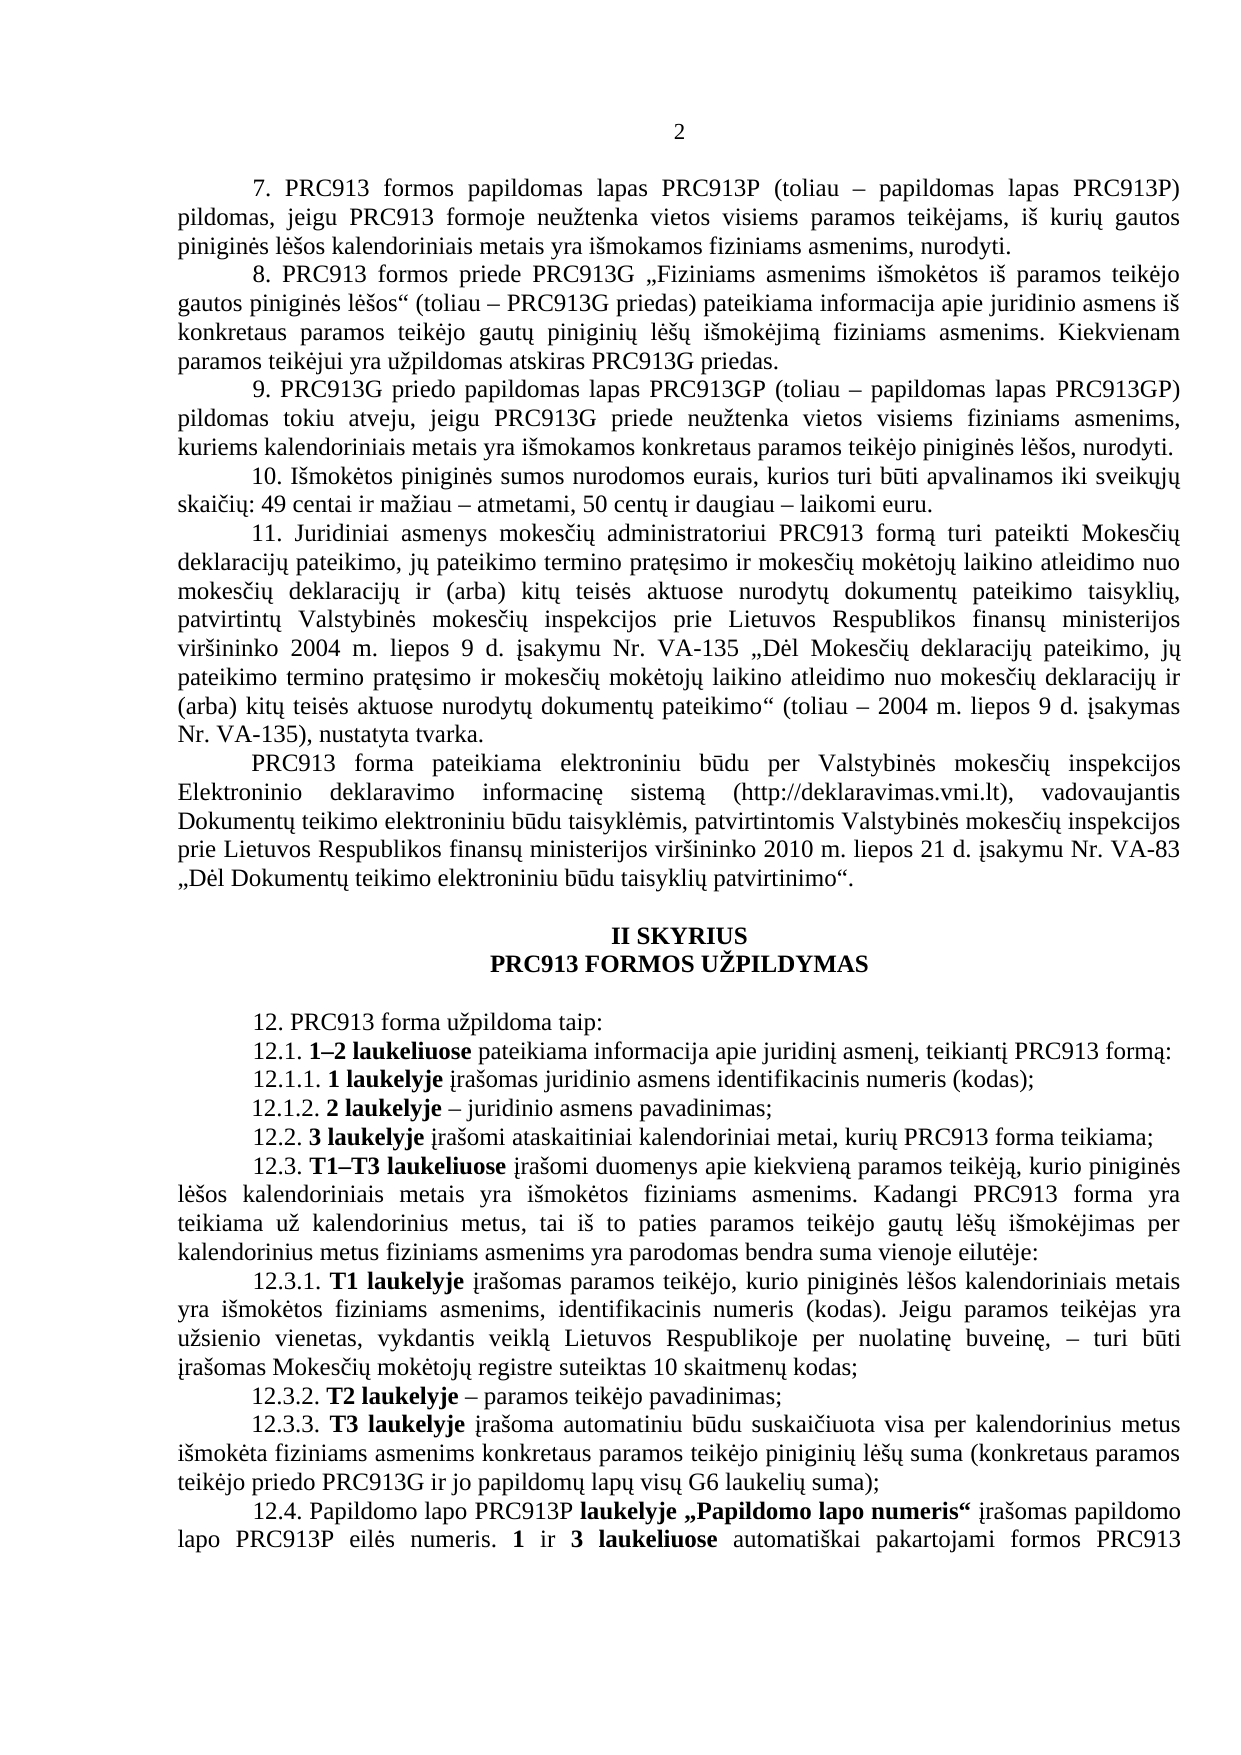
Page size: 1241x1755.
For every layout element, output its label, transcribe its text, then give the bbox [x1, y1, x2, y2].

text 12.1.2. 2 laukelyje – juridinio asmens pavadinimas; [177, 1093, 1181, 1122]
text 12.2. 3 laukelyje įrašomi ataskaitiniai kalendoriniai metai, kurių PRC913 forma teikiama; [177, 1122, 1181, 1151]
text 12.1. 1–2 laukeliuose pateikiama informacija apie juridinį asmenį, teikiantį PRC913 formą: [177, 1036, 1181, 1064]
text 11. Juridiniai asmenys mokesčių administratoriui PRC913 formą turi pateikti Mokesčių deklaracijų pateikimo, jų pateikimo termino pratęsimo ir mokesčių mokėtojų laikino atleidimo nuo mokesčių deklaracijų ir (arba) kitų teisės aktuose nurodytų dokumentų pateikimo taisyklių, patvirtintų Valstybinės mokesčių inspekcijos prie Lietuvos Respublikos finansų ministerijos viršininko 2004 m. liepos 9 d. įsakymu Nr. VA-135 „Dėl Mokesčių deklaracijų pateikimo, jų pateikimo termino pratęsimo ir mokesčių mokėtojų laikino atleidimo nuo mokesčių deklaracijų ir (arba) kitų teisės aktuose nurodytų dokumentų pateikimo“ (toliau – 2004 m. liepos 9 d. įsakymas Nr. VA-135), nustatyta tvarka. [177, 518, 1181, 748]
text 12. PRC913 forma užpildoma taip: [177, 1007, 1181, 1036]
text 12.1.1. 1 laukelyje įrašomas juridinio asmens identifikacinis numeris (kodas); [177, 1064, 1181, 1093]
text 12.3.3. T3 laukelyje įrašoma automatiniu būdu suskaičiuota visa per kalendorinius metus išmokėta fiziniams asmenims konkretaus paramos teikėjo piniginių lėšų suma (konkretaus paramos teikėjo priedo PRC913G ir jo papildomų lapų visų G6 laukelių suma); [177, 1409, 1181, 1496]
text II SKYRIUS [177, 921, 1181, 949]
text PRC913 FORMOS UŽPILDYMAS [177, 949, 1181, 978]
text 7. PRC913 formos papildomas lapas PRC913P (toliau – papildomas lapas PRC913P) pildomas, jeigu PRC913 formoje neužtenka vietos visiems paramos teikėjams, iš kurių gautos piniginės lėšos kalendoriniais metais yra išmokamos fiziniams asmenims, nurodyti. [177, 173, 1181, 259]
text 12.3.2. T2 laukelyje – paramos teikėjo pavadinimas; [177, 1381, 1181, 1409]
text 12.3. T1–T3 laukeliuose įrašomi duomenys apie kiekvieną paramos teikėją, kurio piniginės lėšos kalendoriniais metais yra išmokėtos fiziniams asmenims. Kadangi PRC913 forma yra teikiama už kalendorinius metus, tai iš to paties paramos teikėjo gautų lėšų išmokėjimas per kalendorinius metus fiziniams asmenims yra parodomas bendra suma vienoje eilutėje: [177, 1151, 1181, 1266]
text 12.3.1. T1 laukelyje įrašomas paramos teikėjo, kurio piniginės lėšos kalendoriniais metais yra išmokėtos fiziniams asmenims, identifikacinis numeris (kodas). Jeigu paramos teikėjas yra užsienio vienetas, vykdantis veiklą Lietuvos Respublikoje per nuolatinę buveinę, – turi būti įrašomas Mokesčių mokėtojų registre suteiktas 10 skaitmenų kodas; [177, 1266, 1181, 1381]
text 9. PRC913G priedo papildomas lapas PRC913GP (toliau – papildomas lapas PRC913GP) pildomas tokiu atveju, jeigu PRC913G priede neužtenka vietos visiems fiziniams asmenims, kuriems kalendoriniais metais yra išmokamos konkretaus paramos teikėjo piniginės lėšos, nurodyti. [177, 374, 1181, 461]
text 10. Išmokėtos piniginės sumos nurodomos eurais, kurios turi būti apvalinamos iki sveikųjų skaičių: 49 centai ir mažiau – atmetami, 50 centų ir daugiau – laikomi euru. [177, 461, 1181, 518]
text 12.4. Papildomo lapo PRC913P laukelyje „Papildomo lapo numeris“ įrašomas papildomo lapo PRC913P eilės numeris. 1 ir 3 laukeliuose automatiškai pakartojami formos PRC913 [177, 1496, 1181, 1553]
text 8. PRC913 formos priede PRC913G „Fiziniams asmenims išmokėtos iš paramos teikėjo gautos piniginės lėšos“ (toliau – PRC913G priedas) pateikiama informacija apie juridinio asmens iš konkretaus paramos teikėjo gautų piniginių lėšų išmokėjimą fiziniams asmenims. Kiekvienam paramos teikėjui yra užpildomas atskiras PRC913G priedas. [177, 259, 1181, 374]
text PRC913 forma pateikiama elektroniniu būdu per Valstybinės mokesčių inspekcijos Elektroninio deklaravimo informacinę sistemą (http://deklaravimas.vmi.lt), vadovaujantis Dokumentų teikimo elektroniniu būdu taisyklėmis, patvirtintomis Valstybinės mokesčių inspekcijos prie Lietuvos Respublikos finansų ministerijos viršininko 2010 m. liepos 21 d. įsakymu Nr. VA-83 „Dėl Dokumentų teikimo elektroniniu būdu taisyklių patvirtinimo“. [177, 748, 1181, 892]
